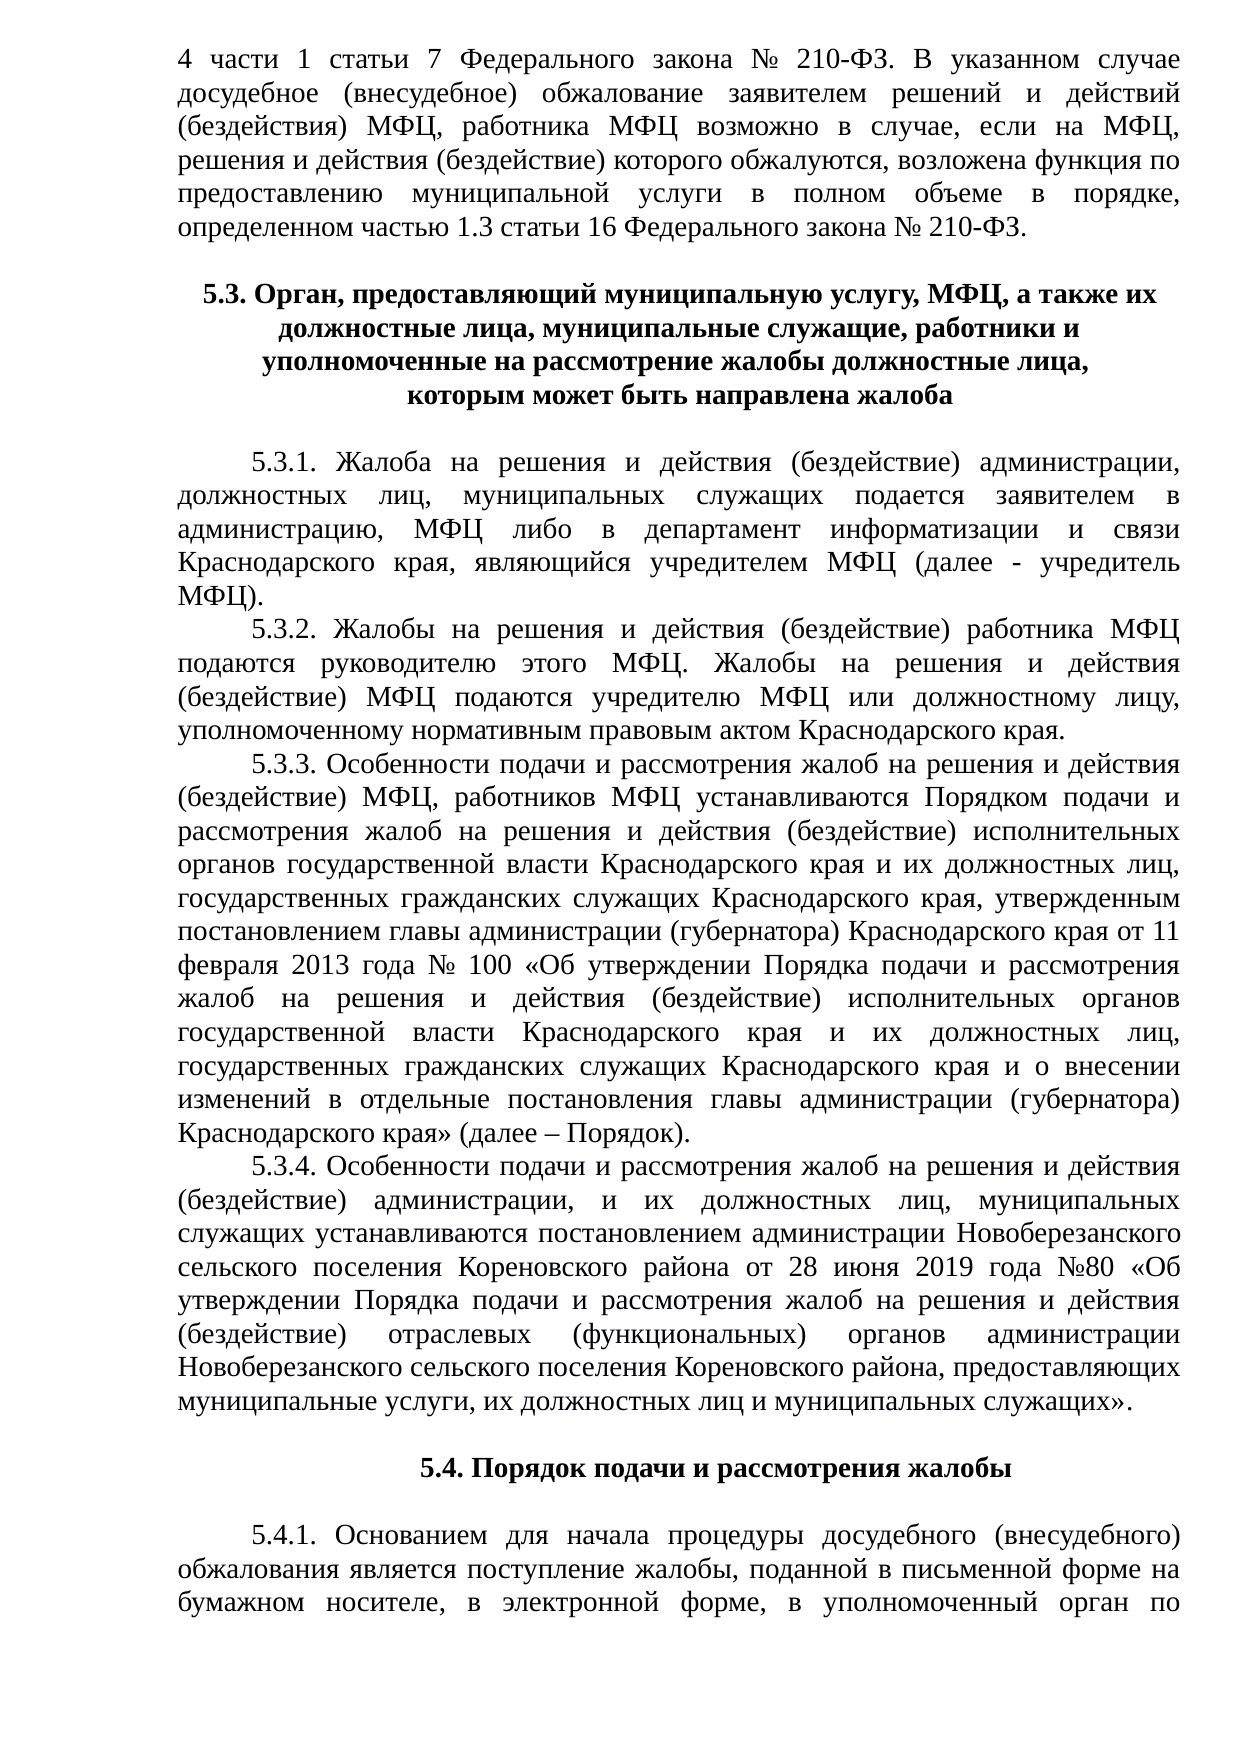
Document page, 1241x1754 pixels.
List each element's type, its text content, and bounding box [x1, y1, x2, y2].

text 5.3.2. Жалобы на решения и действия (бездействие) работника МФЦ подаются руководителю этого МФЦ. Жалобы на решения и действия (бездействие) МФЦ подаются учредителю МФЦ или должностному лицу, уполномоченному нормативным правовым актом Краснодарского края. [177, 612, 1181, 746]
text 5.3.1. Жалоба на решения и действия (бездействие) администрации, должностных лиц, муниципальных служащих подается заявителем в администрацию, МФЦ либо в департамент информатизации и связи Краснодарского края, являющийся учредителем МФЦ (далее - учредитель МФЦ). [177, 444, 1181, 612]
text 4 части 1 статьи 7 Федерального закона № 210-ФЗ. В указанном случае досудебное (внесудебное) обжалование заявителем решений и действий (бездействия) МФЦ, работника МФЦ возможно в случае, если на МФЦ, решения и действия (бездействие) которого обжалуются, возложена функция по предоставлению муниципальной услуги в полном объеме в порядке, определенном частью 1.3 статьи 16 Федерального закона № 210-ФЗ. [177, 41, 1181, 243]
text 5.3.4. Особенности подачи и рассмотрения жалоб на решения и действия (бездействие) администрации, и их должностных лиц, муниципальных служащих устанавливаются постановлением администрации Новоберезанского сельского поселения Кореновского района от 28 июня 2019 года №80 «Об утверждении Порядка подачи и рассмотрения жалоб на решения и действия (бездействие) отраслевых (функциональных) органов администрации Новоберезанского сельского поселения Кореновского района, предоставляющих муниципальные услуги, их должностных лиц и муниципальных служащих». [177, 1148, 1181, 1417]
text 5.3. Орган, предоставляющий муниципальную услугу, МФЦ, а также их должностные лица, муниципальные служащие, работники и уполномоченные на рассмотрение жалобы должностные лица, [177, 276, 1181, 377]
text которым может быть направлена жалоба [177, 377, 1181, 410]
text 5.4.1. Основанием для начала процедуры досудебного (внесудебного) обжалования является поступление жалобы, поданной в письменной форме на бумажном носителе, в электронной форме, в уполномоченный орган по [177, 1517, 1181, 1618]
text 5.3.3. Особенности подачи и рассмотрения жалоб на решения и действия (бездействие) МФЦ, работников МФЦ устанавливаются Порядком подачи и рассмотрения жалоб на решения и действия (бездействие) исполнительных органов государственной власти Краснодарского края и их должностных лиц, государственных гражданских служащих Краснодарского края, утвержденным постановлением главы администрации (губернатора) Краснодарского края от 11 февраля 2013 года № 100 «Об утверждении Порядка подачи и рассмотрения жалоб на решения и действия (бездействие) исполнительных органов государственной власти Краснодарского края и их должностных лиц, государственных гражданских служащих Краснодарского края и о внесении изменений в отдельные постановления главы администрации (губернатора) Краснодарского края» (далее – Порядок). [177, 746, 1181, 1148]
text 5.4. Порядок подачи и рассмотрения жалобы [177, 1450, 1181, 1484]
